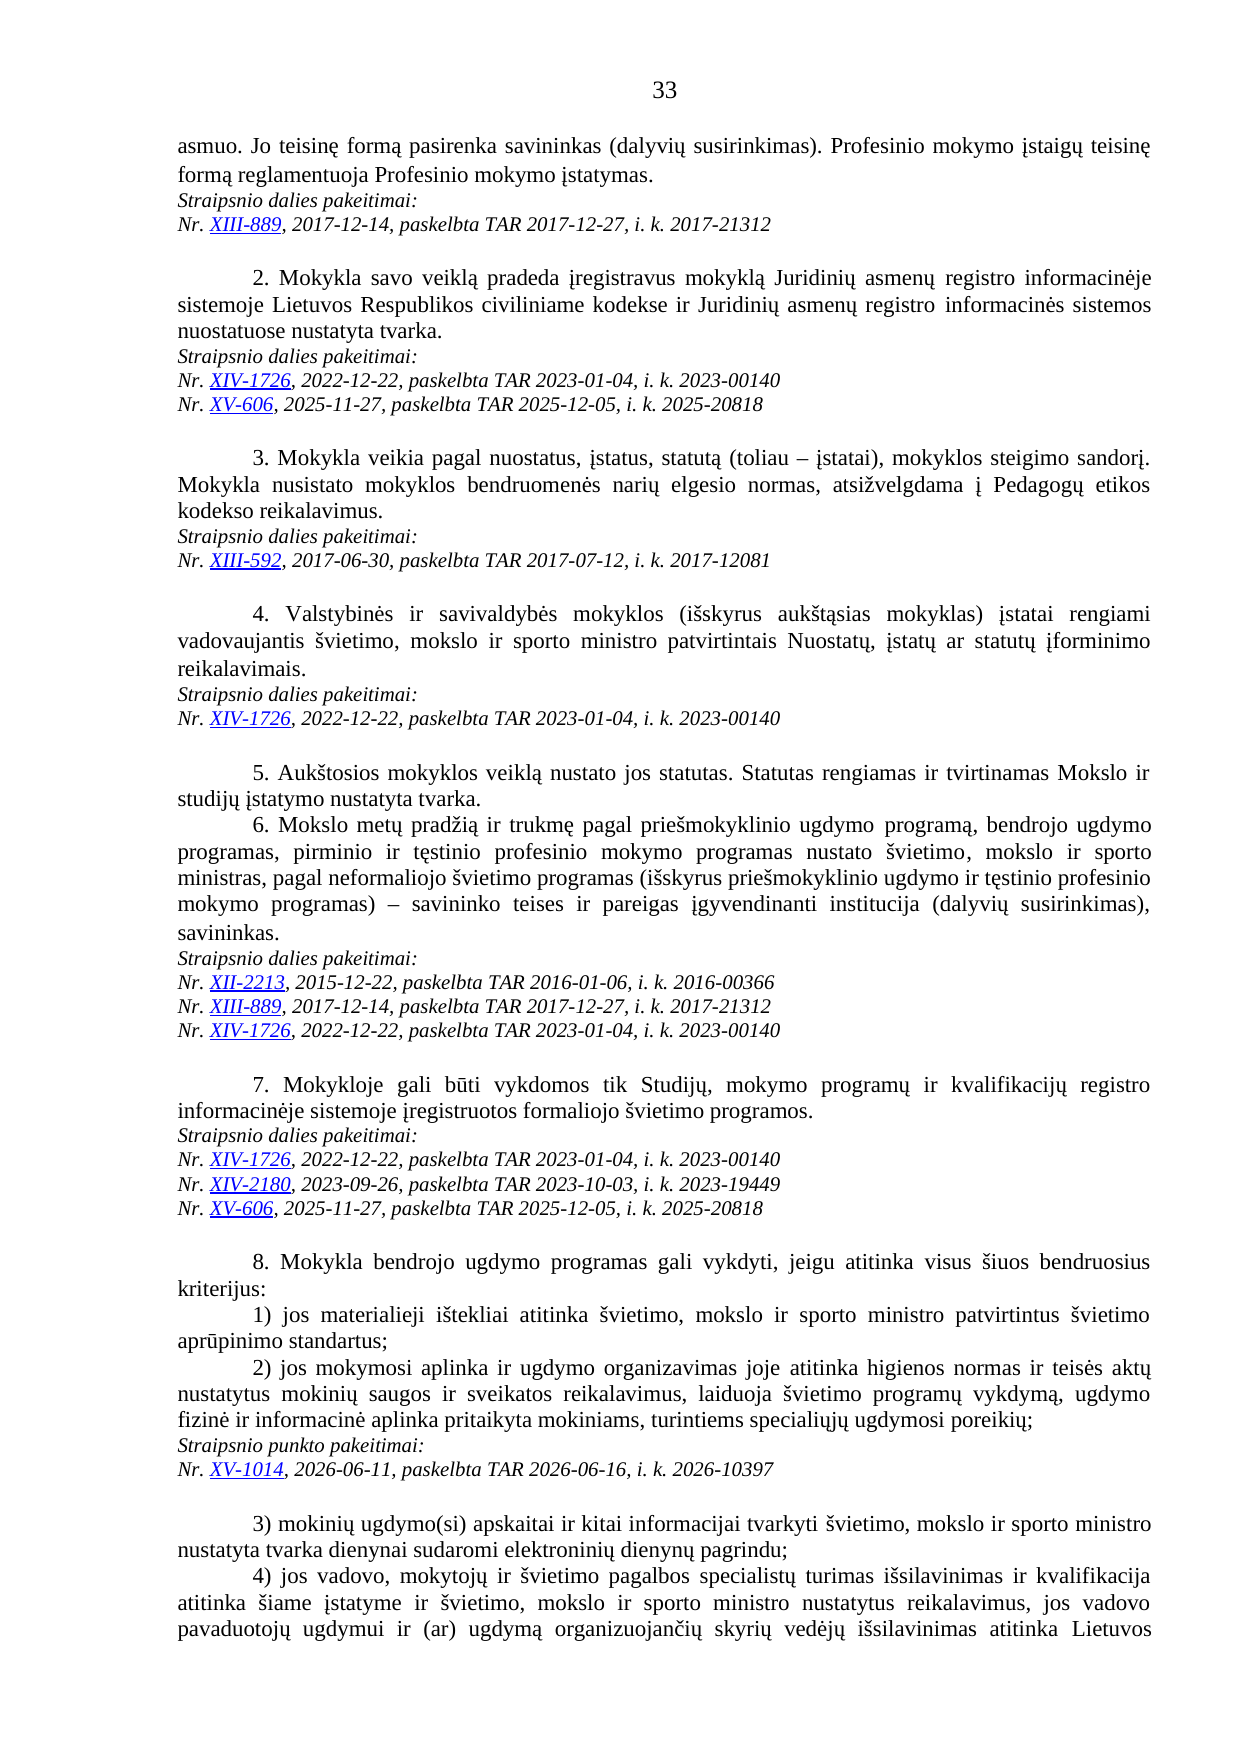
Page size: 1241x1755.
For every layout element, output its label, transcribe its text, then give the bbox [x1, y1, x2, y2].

text 3. Mokykla veikia pagal nuostatus, įstatus, statutą (toliau – įstatai), mokyklos steigimo sandorį. Mokykla nusistato mokyklos bendruomenės narių elgesio normas, atsižvelgdama į Pedagogų etikos kodekso reikalavimus. [177, 444, 1152, 523]
text 8. Mokykla bendrojo ugdymo programas gali vykdyti, jeigu atitinka visus šiuos bendruosius kriterijus: [177, 1248, 1152, 1301]
text Nr. XIV-1726, 2022-12-22, paskelbta TAR 2023-01-04, i. k. 2023-00140 [177, 1018, 1152, 1042]
text Nr. XV-606, 2025-11-27, paskelbta TAR 2025-12-05, i. k. 2025-20818 [177, 1196, 1152, 1219]
text Nr. XIV-1726, 2022-12-22, paskelbta TAR 2023-01-04, i. k. 2023-00140 [177, 368, 1152, 392]
text Nr. XIV-2180, 2023-09-26, paskelbta TAR 2023-10-03, i. k. 2023-19449 [177, 1171, 1152, 1196]
text Nr. XIV-1726, 2022-12-22, paskelbta TAR 2023-01-04, i. k. 2023-00140 [177, 706, 1152, 730]
text 1) jos materialieji ištekliai atitinka švietimo, mokslo ir sporto ministro patvirtintus švietimo aprūpinimo standartus; [177, 1301, 1152, 1354]
text 2) jos mokymosi aplinka ir ugdymo organizavimas joje atitinka higienos normas ir teisės aktų nustatytus mokinių saugos ir sveikatos reikalavimus, laiduoja švietimo programų vykdymą, ugdymo fizinė ir informacinė aplinka pritaikyta mokiniams, turintiems specialiųjų ugdymosi poreikių; [177, 1354, 1152, 1433]
text Nr. XV-1014, 2026-06-11, paskelbta TAR 2026-06-16, i. k. 2026-10397 [177, 1457, 1152, 1481]
text Straipsnio dalies pakeitimai: [177, 343, 1152, 368]
text asmuo. Jo teisinę formą pasirenka savininkas (dalyvių susirinkimas). Profesinio mokymo įstaigų teisinę formą reglamentuoja Profesinio mokymo įstatymas. [177, 132, 1152, 188]
text Straipsnio dalies pakeitimai: [177, 946, 1152, 970]
text Nr. XII-2213, 2015-12-22, paskelbta TAR 2016-01-06, i. k. 2016-00366 [177, 970, 1152, 994]
text Nr. XIII-592, 2017-06-30, paskelbta TAR 2017-07-12, i. k. 2017-12081 [177, 548, 1152, 572]
text 7. Mokykloje gali būti vykdomos tik Studijų, mokymo programų ir kvalifikacijų registro informacinėje sistemoje įregistruotos formaliojo švietimo programos. [177, 1071, 1152, 1123]
text Nr. XIII-889, 2017-12-14, paskelbta TAR 2017-12-27, i. k. 2017-21312 [177, 994, 1152, 1018]
text Nr. XIII-889, 2017-12-14, paskelbta TAR 2017-12-27, i. k. 2017-21312 [177, 212, 1152, 236]
text Nr. XV-606, 2025-11-27, paskelbta TAR 2025-12-05, i. k. 2025-20818 [177, 392, 1152, 416]
text 2. Mokykla savo veiklą pradeda įregistravus mokyklą Juridinių asmenų registro informacinėje sistemoje Lietuvos Respublikos civiliniame kodekse ir Juridinių asmenų registro informacinės sistemos nuostatuose nustatyta tvarka. [177, 264, 1152, 343]
text Straipsnio punkto pakeitimai: [177, 1433, 1152, 1457]
text Straipsnio dalies pakeitimai: [177, 682, 1152, 706]
text 4) jos vadovo, mokytojų ir švietimo pagalbos specialistų turimas išsilavinimas ir kvalifikacija atitinka šiame įstatyme ir švietimo, mokslo ir sporto ministro nustatytus reikalavimus, jos vadovo pavaduotojų ugdymui ir (ar) ugdymą organizuojančių skyrių vedėjų išsilavinimas atitinka Lietuvos [177, 1562, 1152, 1641]
text Straipsnio dalies pakeitimai: [177, 188, 1152, 212]
text 4. Valstybinės ir savivaldybės mokyklos (išskyrus aukštąsias mokyklas) įstatai rengiami vadovaujantis švietimo, mokslo ir sporto ministro patvirtintais Nuostatų, įstatų ar statutų įforminimo reikalavimais. [177, 600, 1152, 682]
text Straipsnio dalies pakeitimai: [177, 523, 1152, 548]
text 6. Mokslo metų pradžią ir trukmę pagal priešmokyklinio ugdymo programą, bendrojo ugdymo programas, pirminio ir tęstinio profesinio mokymo programas nustato švietimo, mokslo ir sporto ministras, pagal neformaliojo švietimo programas (išskyrus priešmokyklinio ugdymo ir tęstinio profesinio mokymo programas) – savininko teises ir pareigas įgyvendinanti institucija (dalyvių susirinkimas), savininkas. [177, 811, 1152, 946]
text Straipsnio dalies pakeitimai: [177, 1123, 1152, 1147]
text 3) mokinių ugdymo(si) apskaitai ir kitai informacijai tvarkyti švietimo, mokslo ir sporto ministro nustatyta tvarka dienynai sudaromi elektroninių dienynų pagrindu; [177, 1510, 1152, 1562]
text Nr. XIV-1726, 2022-12-22, paskelbta TAR 2023-01-04, i. k. 2023-00140 [177, 1147, 1152, 1171]
text 5. Aukštosios mokyklos veiklą nustato jos statutas. Statutas rengiamas ir tvirtinamas Mokslo ir studijų įstatymo nustatyta tvarka. [177, 759, 1152, 811]
